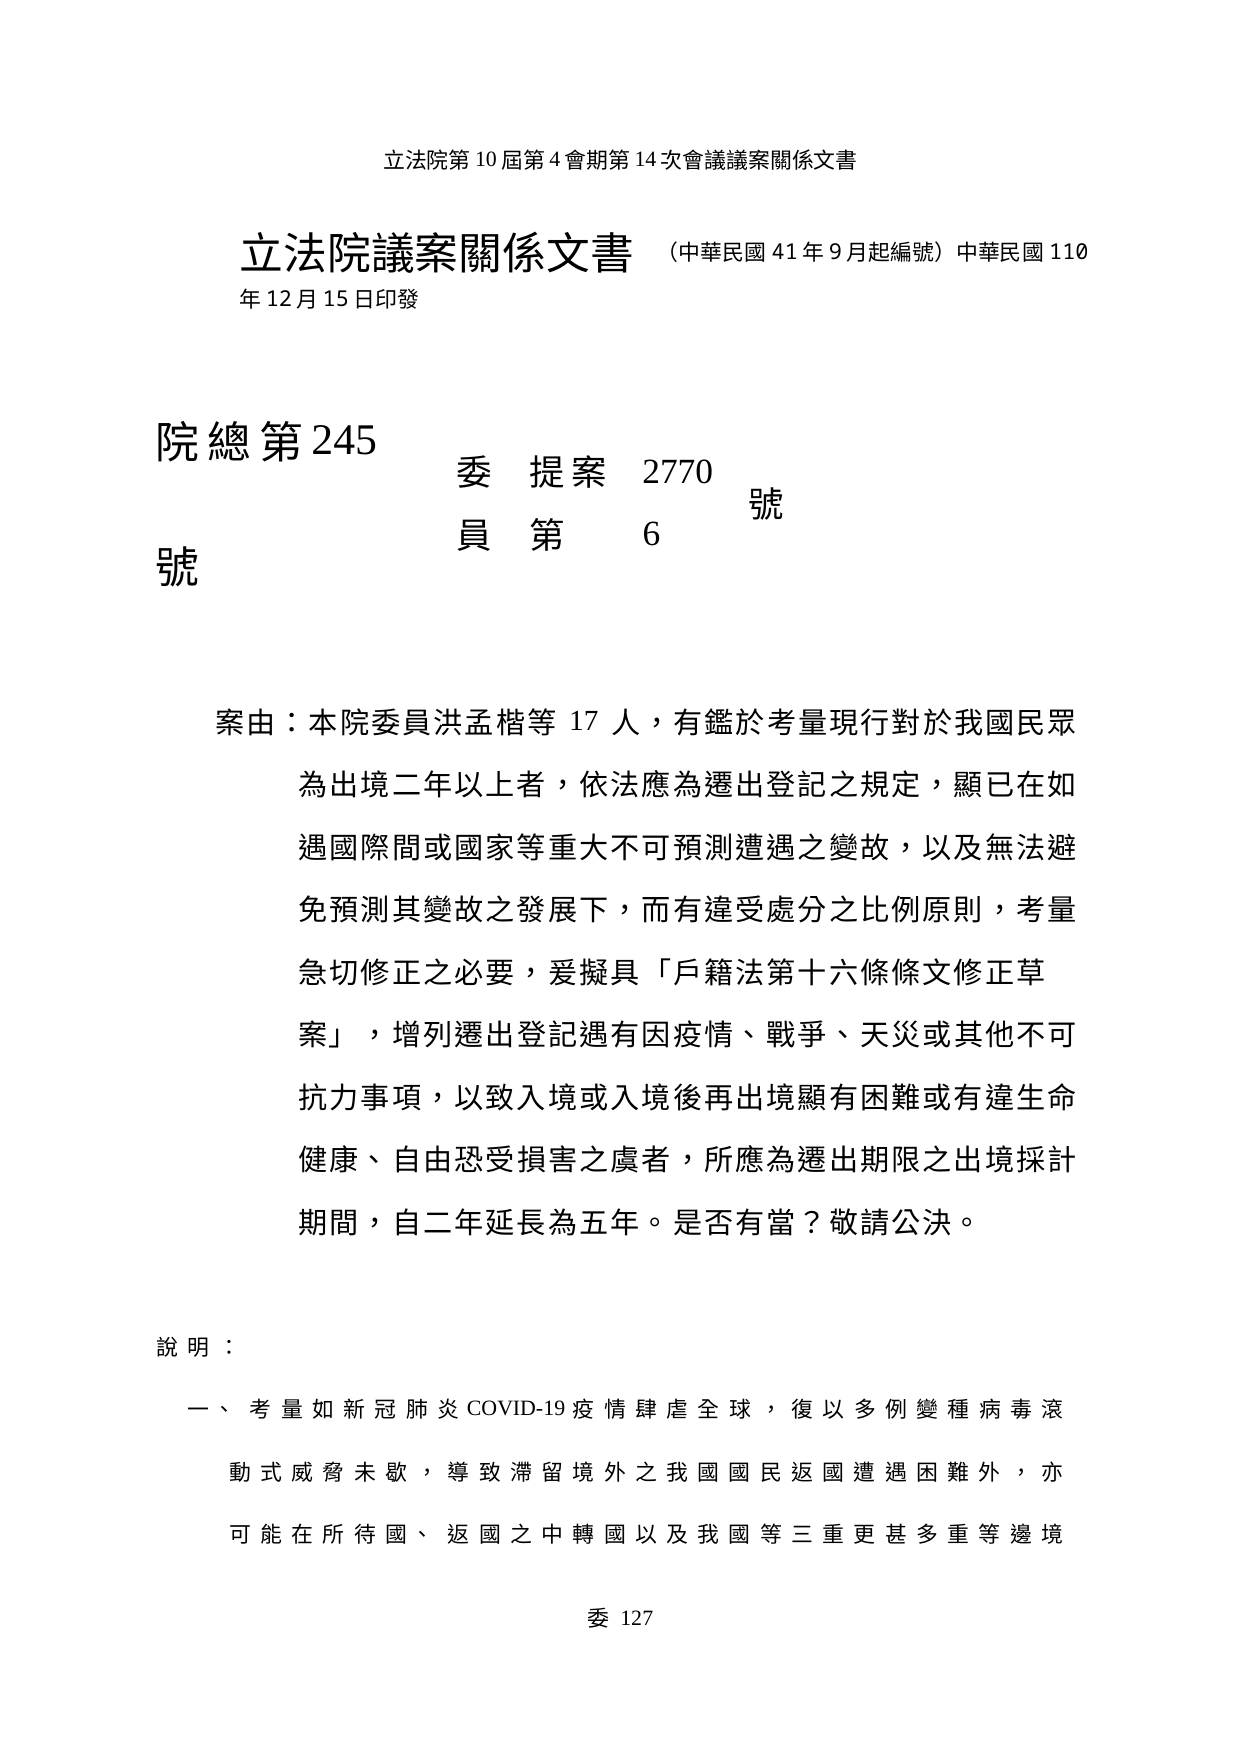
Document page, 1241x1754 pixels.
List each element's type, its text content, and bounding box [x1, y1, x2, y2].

table_header [778, 518, 782, 627]
text 案由：本院委員洪孟楷等17人，有鑑於考量現行對於我國民眾為出境二年以上者，依法應為遷出登記之規定，顯已在如遇國際間或國家等重大不可預測遭遇之變故，以及無法避免預測其變故之發展下，而有違受處分之比例原則，考量急切修正之必要，爰擬具「戶籍法第十六條條文修正草案」，增列遷出登記遇有因疫情、戰爭、天災或其他不可抗力事項，以致入境或入境後再出境顯有困難或有違生命健康、自由恐受損害之虞者，所應為遷出期限之出境採計期間，自二年延長為五年。是否有當？敬請公決。 [206, 689, 1089, 1252]
table_header [778, 377, 782, 494]
table_header 提案第 [523, 377, 629, 627]
text 一、考量如新冠肺炎COVID-19疫情肆虐全球，復以多例變種病毒滾動式威脅未歇，導致滯留境外之我國國民返國遭遇困難外，亦可能在所待國、返國之中轉國以及我國等三重更甚多重等邊境 [173, 1377, 1089, 1564]
text 說明： [151, 1314, 1089, 1377]
table_header [782, 377, 797, 627]
table_header [778, 496, 782, 517]
table_header 委員 [409, 377, 523, 627]
table_header 號 [741, 377, 778, 627]
text 立法院議案關係文書 （中華民國41年9月起編號）中華民國110年12月15日印發 [239, 219, 1089, 314]
table_header 27706 [629, 377, 741, 627]
table_header 院總第245號 [151, 377, 409, 627]
